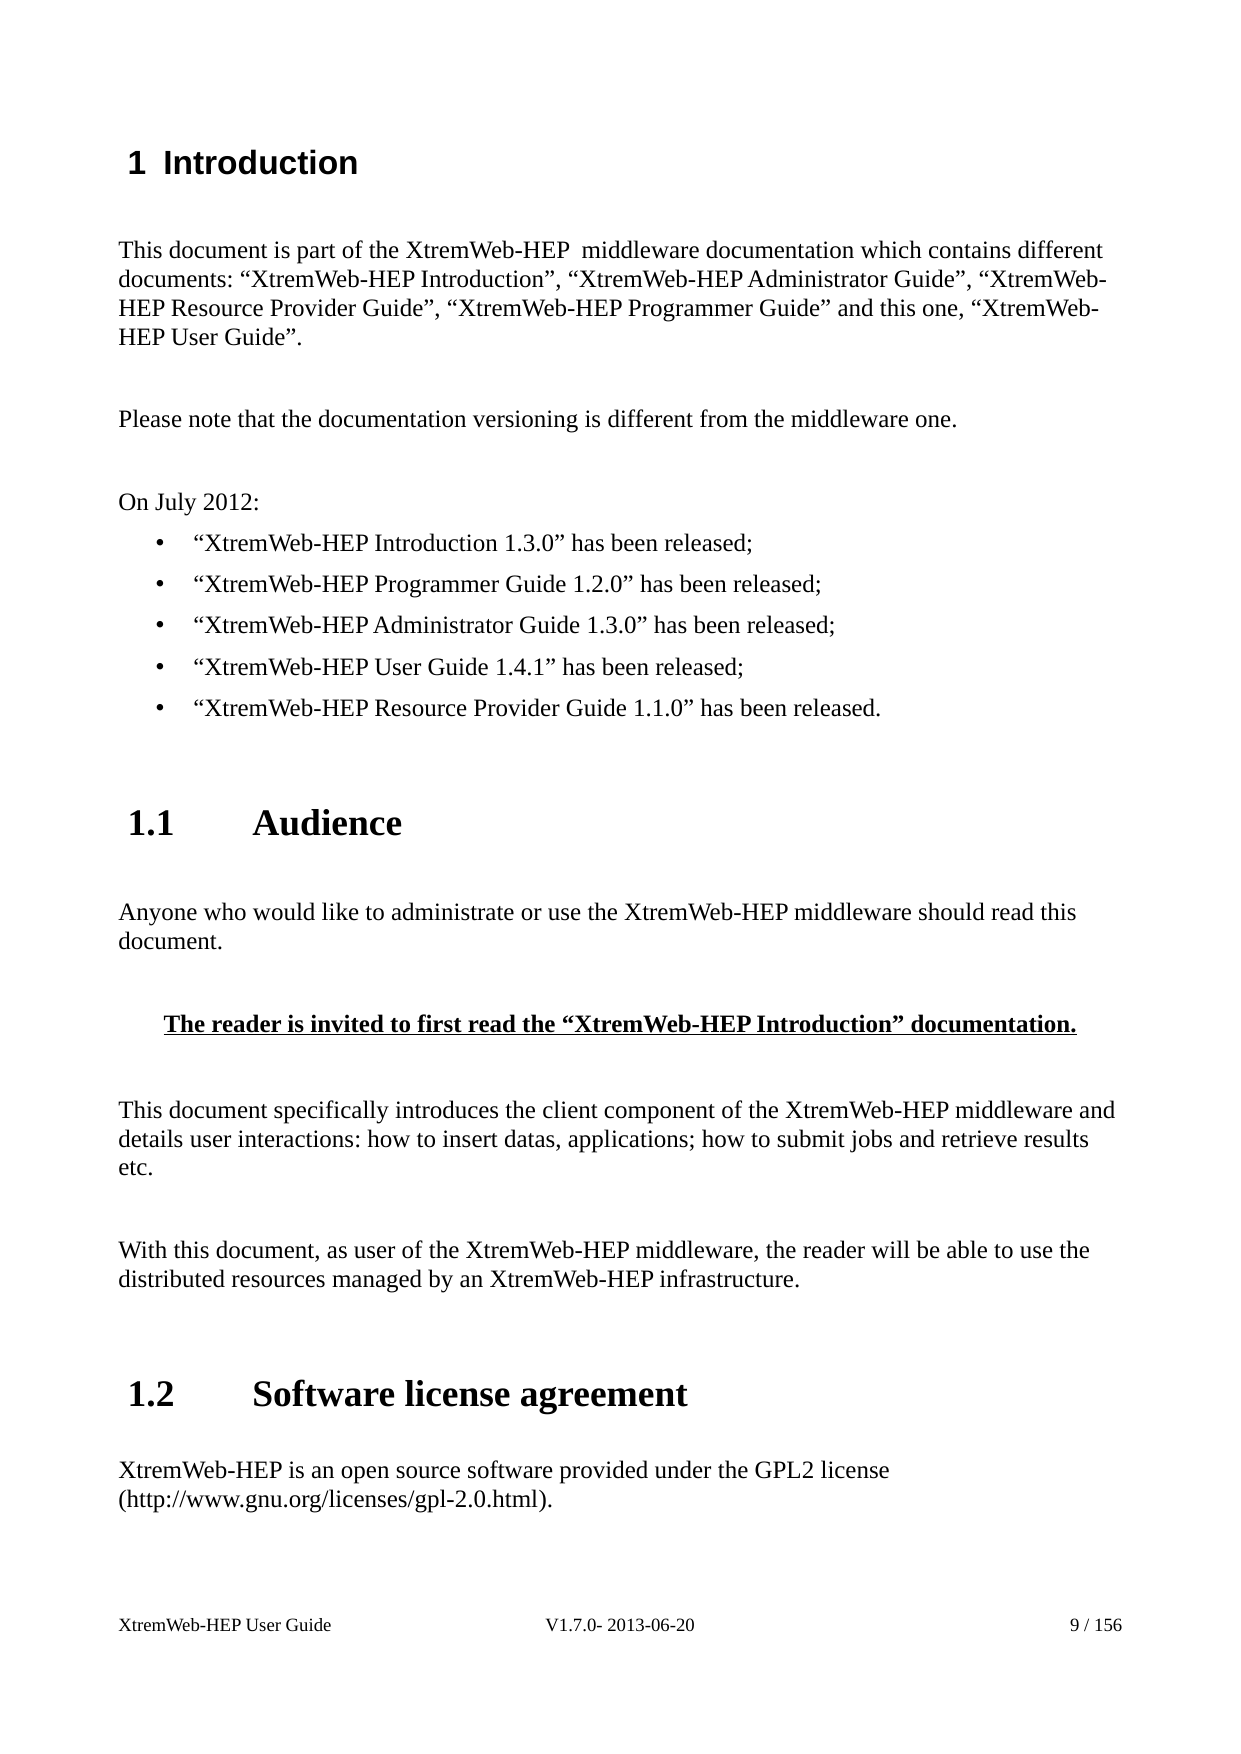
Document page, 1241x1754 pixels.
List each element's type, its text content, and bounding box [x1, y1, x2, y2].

subtitle Audience [118, 801, 1122, 844]
text Please note that the documentation versioning is different from the middleware one. [118, 404, 1122, 433]
list “XtremWeb-HEP Programmer Guide 1.2.0” has been released; [156, 569, 1122, 598]
text Anyone who would like to administrate or use the XtremWeb-HEP middleware should read this document. [118, 897, 1122, 955]
list “XtremWeb-HEP Administrator Guide 1.3.0” has been released; [156, 611, 1122, 639]
text The reader is invited to first read the “XtremWeb-HEP Introduction” documentation. [118, 1009, 1122, 1037]
text With this document, as user of the XtremWeb-HEP middleware, the reader will be able to use the distributed resources managed by an XtremWeb-HEP infrastructure. [118, 1235, 1122, 1292]
text XtremWeb-HEP is an open source software provided under the GPL2 license (http://www.gnu.org/licenses/gpl-2.0.html). [118, 1456, 1122, 1513]
list “XtremWeb-HEP User Guide 1.4.1” has been released; [156, 652, 1122, 681]
list “XtremWeb-HEP Resource Provider Guide 1.1.0” has been released. [156, 693, 1122, 722]
subtitle Software license agreement [118, 1371, 1122, 1414]
text On July 2012: [118, 487, 1122, 516]
subtitle Introduction [118, 143, 1122, 182]
text This document specifically introduces the client component of the XtremWeb-HEP middleware and details user interactions: how to insert datas, applications; how to submit jobs and retrieve results etc. [118, 1095, 1122, 1181]
list “XtremWeb-HEP Introduction 1.3.0” has been released; [156, 528, 1122, 557]
text This document is part of the XtremWeb-HEP middleware documentation which contains different documents: “XtremWeb-HEP Introduction”, “XtremWeb-HEP Administrator Guide”, “XtremWeb-HEP Resource Provider Guide”, “XtremWeb-HEP Programmer Guide” and this one, “XtremWeb-HEP User Guide”. [118, 236, 1122, 351]
